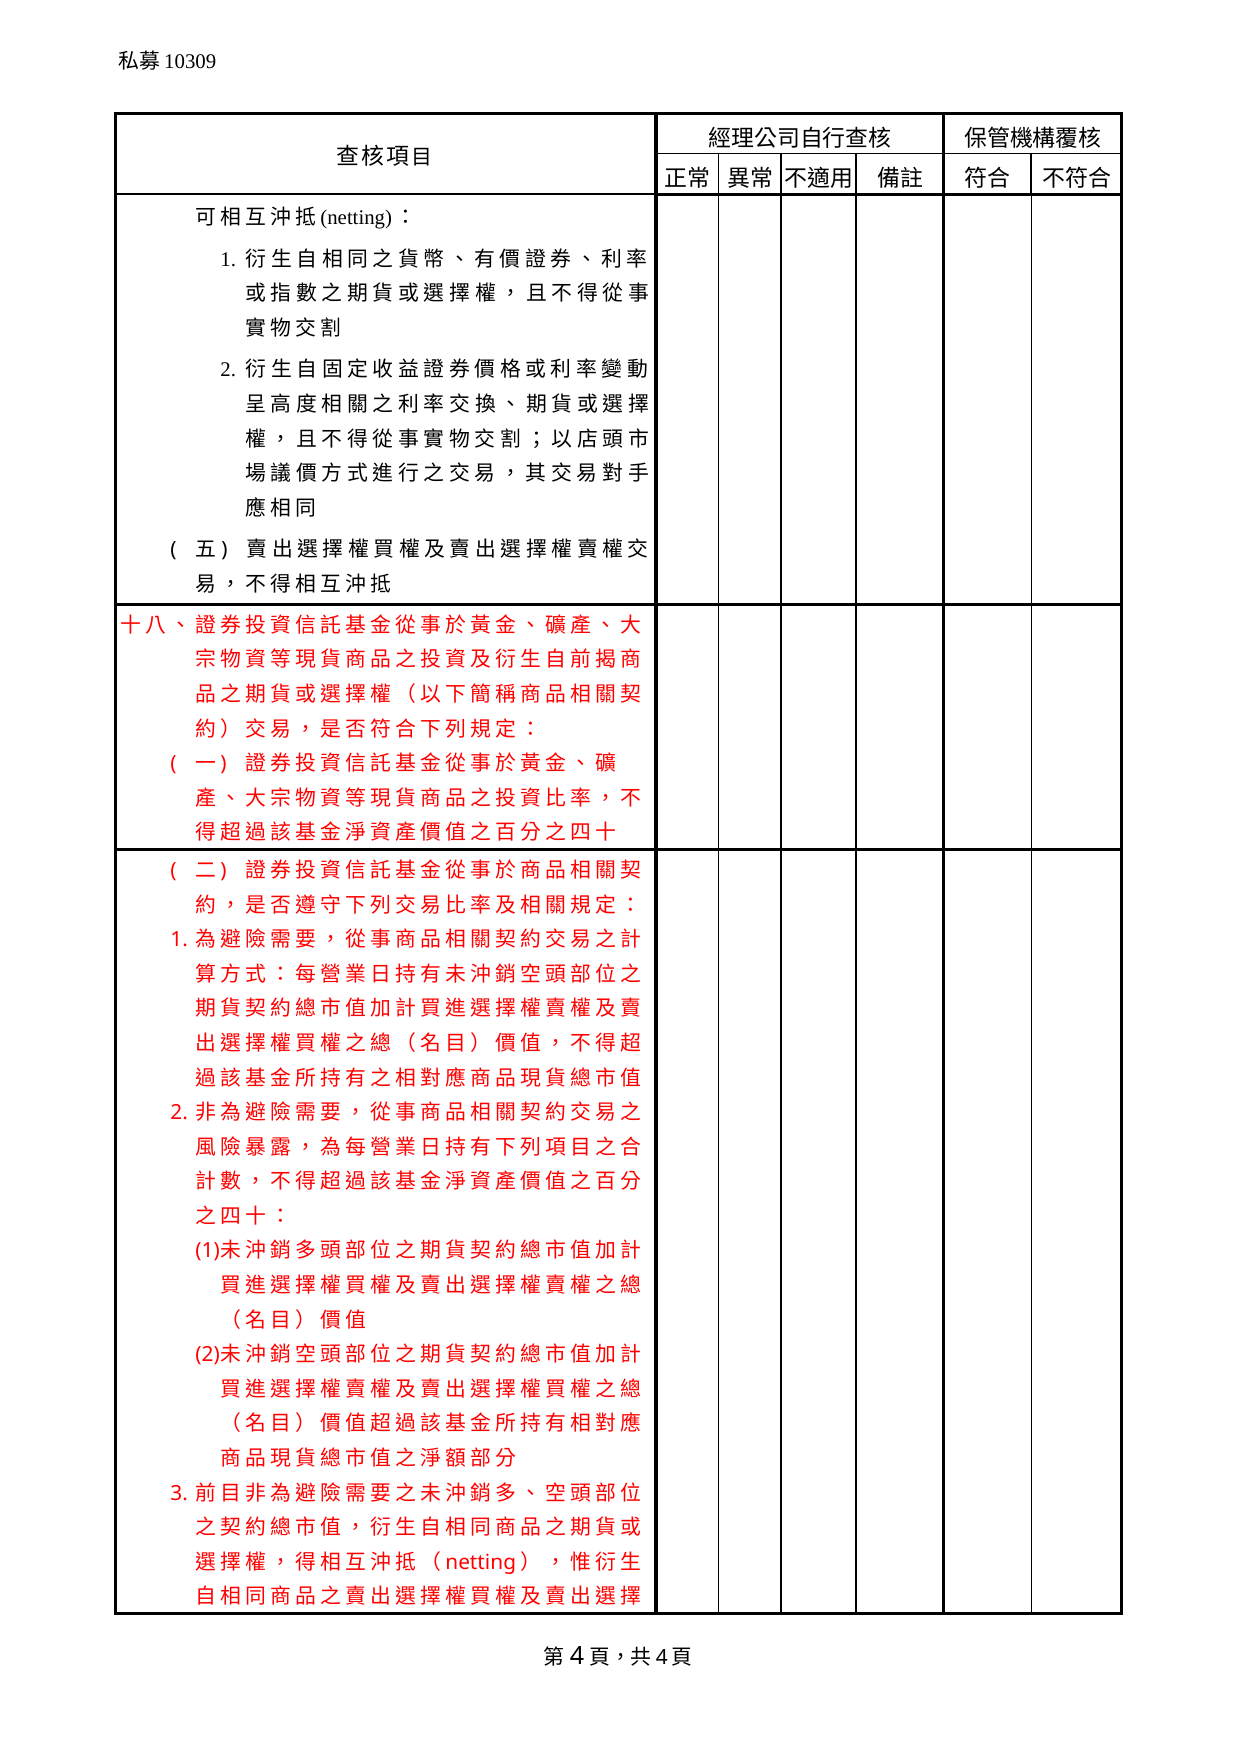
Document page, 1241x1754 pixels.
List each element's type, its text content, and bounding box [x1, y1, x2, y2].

table_cell [719, 851, 780, 1612]
table_cell [945, 196, 1031, 603]
table_cell 正常 [658, 154, 718, 193]
table_cell 不適用 [782, 154, 855, 193]
table_cell 異常 [719, 154, 780, 193]
table_cell 不符合 [1032, 154, 1120, 193]
table_cell [658, 606, 718, 848]
table_cell [782, 606, 855, 848]
table_cell [857, 606, 942, 848]
table_cell 備註 [857, 154, 942, 193]
table_cell 符合 [945, 154, 1030, 193]
table_cell [1032, 196, 1120, 603]
table_cell [945, 606, 1031, 848]
table_cell [1032, 606, 1120, 848]
table_cell [719, 196, 780, 603]
table_cell [658, 851, 718, 1612]
table_cell [857, 196, 942, 603]
table_header 查核項目 [117, 115, 654, 193]
table_cell [857, 851, 942, 1612]
table_cell 十八、證券投資信託基金從事於黃金、礦產、大宗物資等現貨商品之投資及衍生自前揭商品之期貨或選擇權（以下簡稱商品相關契約）交易，是否符合下列規定： (一)證券投資信託基金從事於黃金、礦產、大宗物資等現貨商品之投資比率，不得超過該基金淨資產價值之百分之四十 [117, 606, 654, 848]
table_header 保管機構覆核 [945, 115, 1120, 153]
table_cell [945, 851, 1031, 1612]
table_cell (二)證券投資信託基金從事於商品相關契約，是否遵守下列交易比率及相關規定： 1.為避險需要，從事商品相關契約交易之計算方式：每營業日持有未沖銷空頭部位之期貨契約總市值加計買進選擇權賣權及賣出選擇權買權之總（名目）價值，不得超過該基金所持有之相對應商品現貨總市值 2.非為避險需要，從事商品相關契約交易之風險暴露，為每營業日持有下列項目之合計數，不得超過該基金淨資產價值之百分之四十： (1)未沖銷多頭部位之期貨契約總市值加計買進選擇權買權及賣出選擇權賣權之總（名目）價值 (2)未沖銷空頭部位之期貨契約總市值加計買進選擇權賣權及賣出選擇權買權之總（名目）價值超過該基金所持有相對應商品現貨總市值之淨額部分 3.前目非為避險需要之未沖銷多、空頭部位之契約總市值，衍生自相同商品之期貨或選擇權，得相互沖抵（netting），惟衍生自相同商品之賣出選擇權買權及賣出選擇 [117, 851, 654, 1612]
table_cell [658, 196, 718, 603]
table_cell 可相互沖抵(netting)： 1.衍生自相同之貨幣、有價證券、利率或指數之期貨或選擇權，且不得從事實物交割 2.衍生自固定收益證券價格或利率變動呈高度相關之利率交換、期貨或選擇權，且不得從事實物交割；以店頭市場議價方式進行之交易，其交易對手應相同 (五)賣出選擇權買權及賣出選擇權賣權交易，不得相互沖抵 [117, 195, 654, 603]
table_cell [1032, 851, 1120, 1612]
table_cell [719, 606, 780, 848]
table_cell [782, 851, 855, 1612]
table_header 經理公司自行查核 [658, 115, 942, 153]
table_cell [782, 196, 855, 603]
